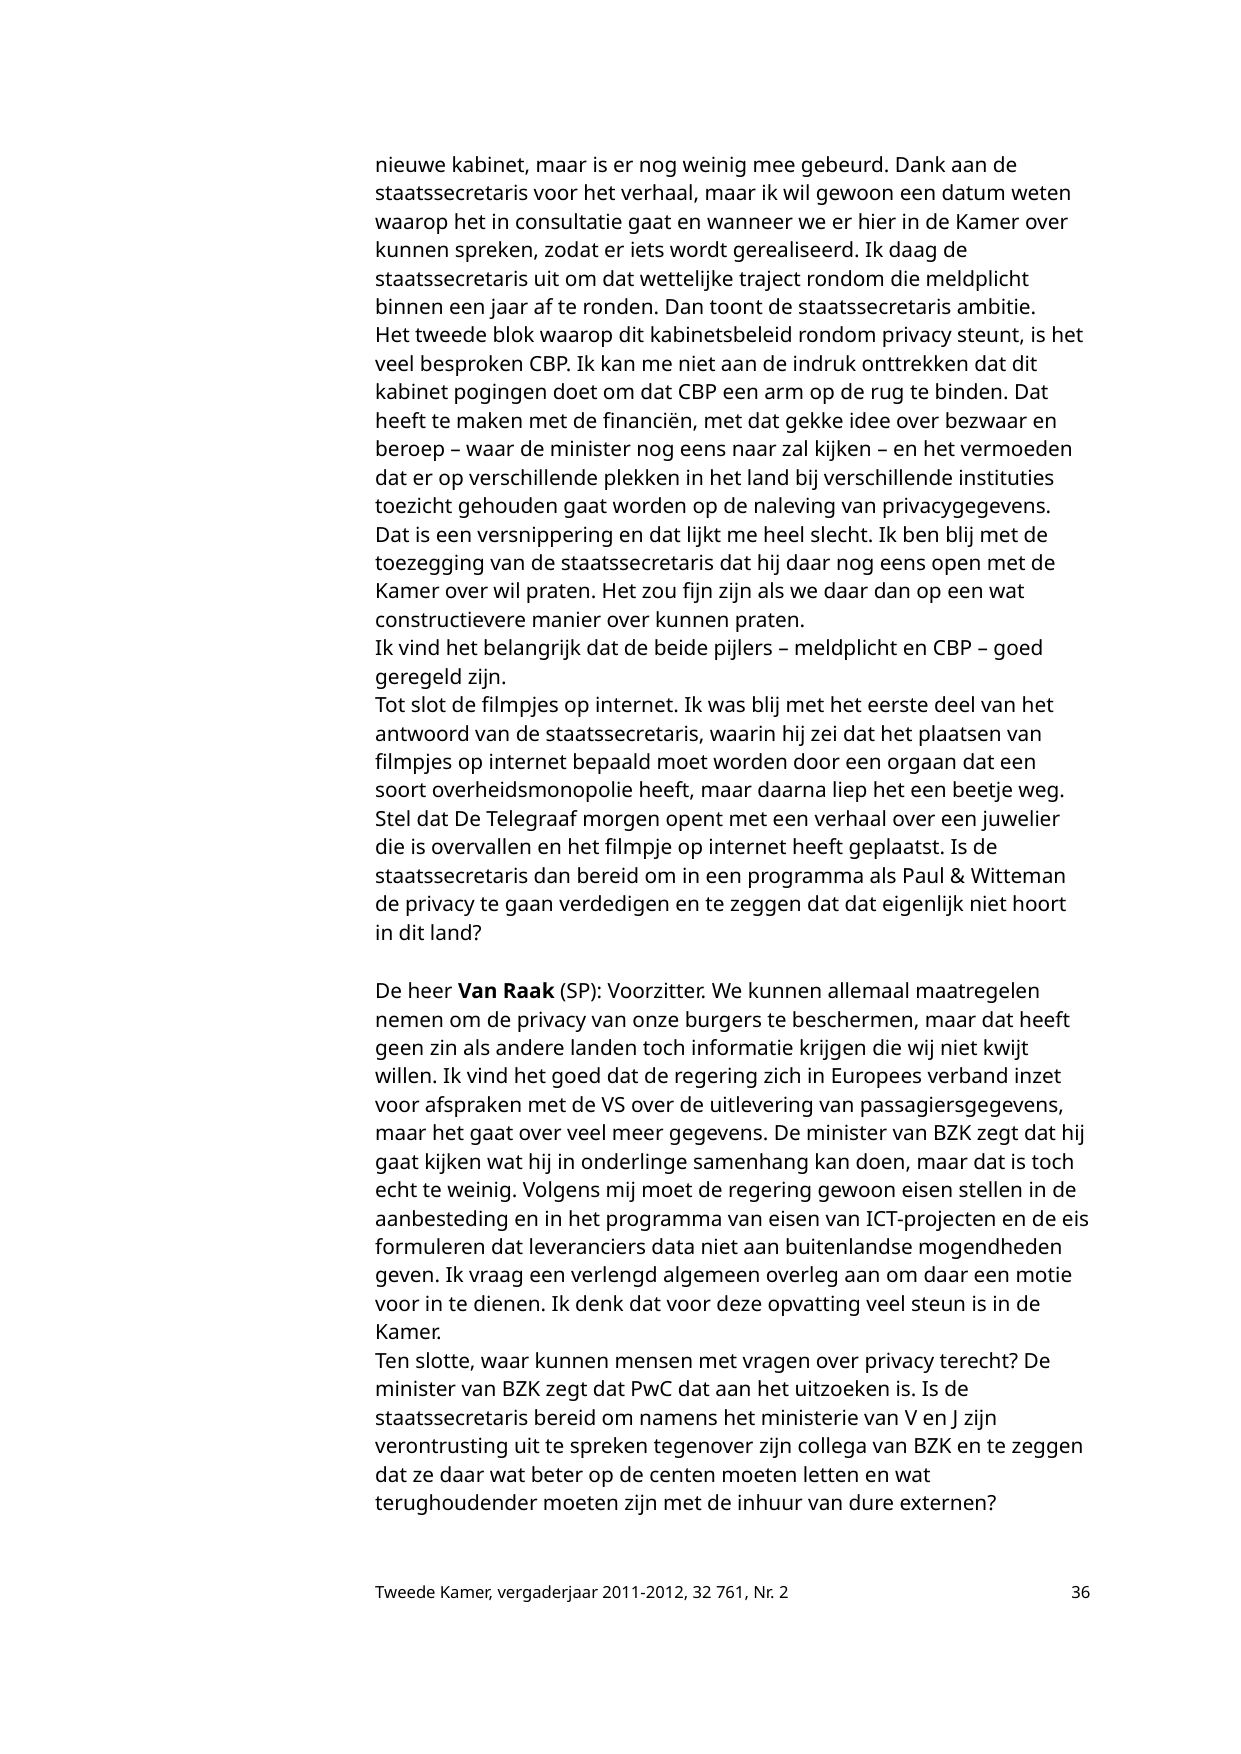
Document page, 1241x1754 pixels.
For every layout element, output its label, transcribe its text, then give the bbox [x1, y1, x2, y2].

text De heer Van Raak (SP): Voorzitter. We kunnen allemaal maatregelen nemen om de privacy van onze burgers te beschermen, maar dat heeft geen zin als andere landen toch informatie krijgen die wij niet kwijt willen. Ik vind het goed dat de regering zich in Europees verband inzet voor afspraken met de VS over de uitlevering van passagiersgegevens, maar het gaat over veel meer gegevens. De minister van BZK zegt dat hij gaat kijken wat hij in onderlinge samenhang kan doen, maar dat is toch echt te weinig. Volgens mij moet de regering gewoon eisen stellen in de aanbesteding en in het programma van eisen van ICT-projecten en de eis formuleren dat leveranciers data niet aan buitenlandse mogendheden geven. Ik vraag een verlengd algemeen overleg aan om daar een motie voor in te dienen. Ik denk dat voor deze opvatting veel steun is in de Kamer. [375, 976, 1090, 1346]
text nieuwe kabinet, maar is er nog weinig mee gebeurd. Dank aan de staatssecretaris voor het verhaal, maar ik wil gewoon een datum weten waarop het in consultatie gaat en wanneer we er hier in de Kamer over kunnen spreken, zodat er iets wordt gerealiseerd. Ik daag de staatssecretaris uit om dat wettelijke traject rondom die meldplicht binnen een jaar af te ronden. Dan toont de staatssecretaris ambitie. [375, 150, 1090, 321]
text Ik vind het belangrijk dat de beide pijlers – meldplicht en CBP – goed geregeld zijn. [375, 633, 1090, 690]
text Tot slot de filmpjes op internet. Ik was blij met het eerste deel van het antwoord van de staatssecretaris, waarin hij zei dat het plaatsen van filmpjes op internet bepaald moet worden door een orgaan dat een soort overheidsmonopolie heeft, maar daarna liep het een beetje weg. Stel dat De Telegraaf morgen opent met een verhaal over een juwelier die is overvallen en het filmpje op internet heeft geplaatst. Is de staatssecretaris dan bereid om in een programma als Paul & Witteman de privacy te gaan verdedigen en te zeggen dat dat eigenlijk niet hoort in dit land? [375, 690, 1090, 946]
text Het tweede blok waarop dit kabinetsbeleid rondom privacy steunt, is het veel besproken CBP. Ik kan me niet aan de indruk onttrekken dat dit kabinet pogingen doet om dat CBP een arm op de rug te binden. Dat heeft te maken met de financiën, met dat gekke idee over bezwaar en beroep – waar de minister nog eens naar zal kijken – en het vermoeden dat er op verschillende plekken in het land bij verschillende instituties toezicht gehouden gaat worden op de naleving van privacygegevens. Dat is een versnippering en dat lijkt me heel slecht. Ik ben blij met de toezegging van de staatssecretaris dat hij daar nog eens open met de Kamer over wil praten. Het zou fijn zijn als we daar dan op een wat constructievere manier over kunnen praten. [375, 321, 1090, 633]
text Ten slotte, waar kunnen mensen met vragen over privacy terecht? De minister van BZK zegt dat PwC dat aan het uitzoeken is. Is de staatssecretaris bereid om namens het ministerie van V en J zijn verontrusting uit te spreken tegenover zijn collega van BZK en te zeggen dat ze daar wat beter op de centen moeten letten en wat terughoudender moeten zijn met de inhuur van dure externen? [375, 1346, 1090, 1517]
